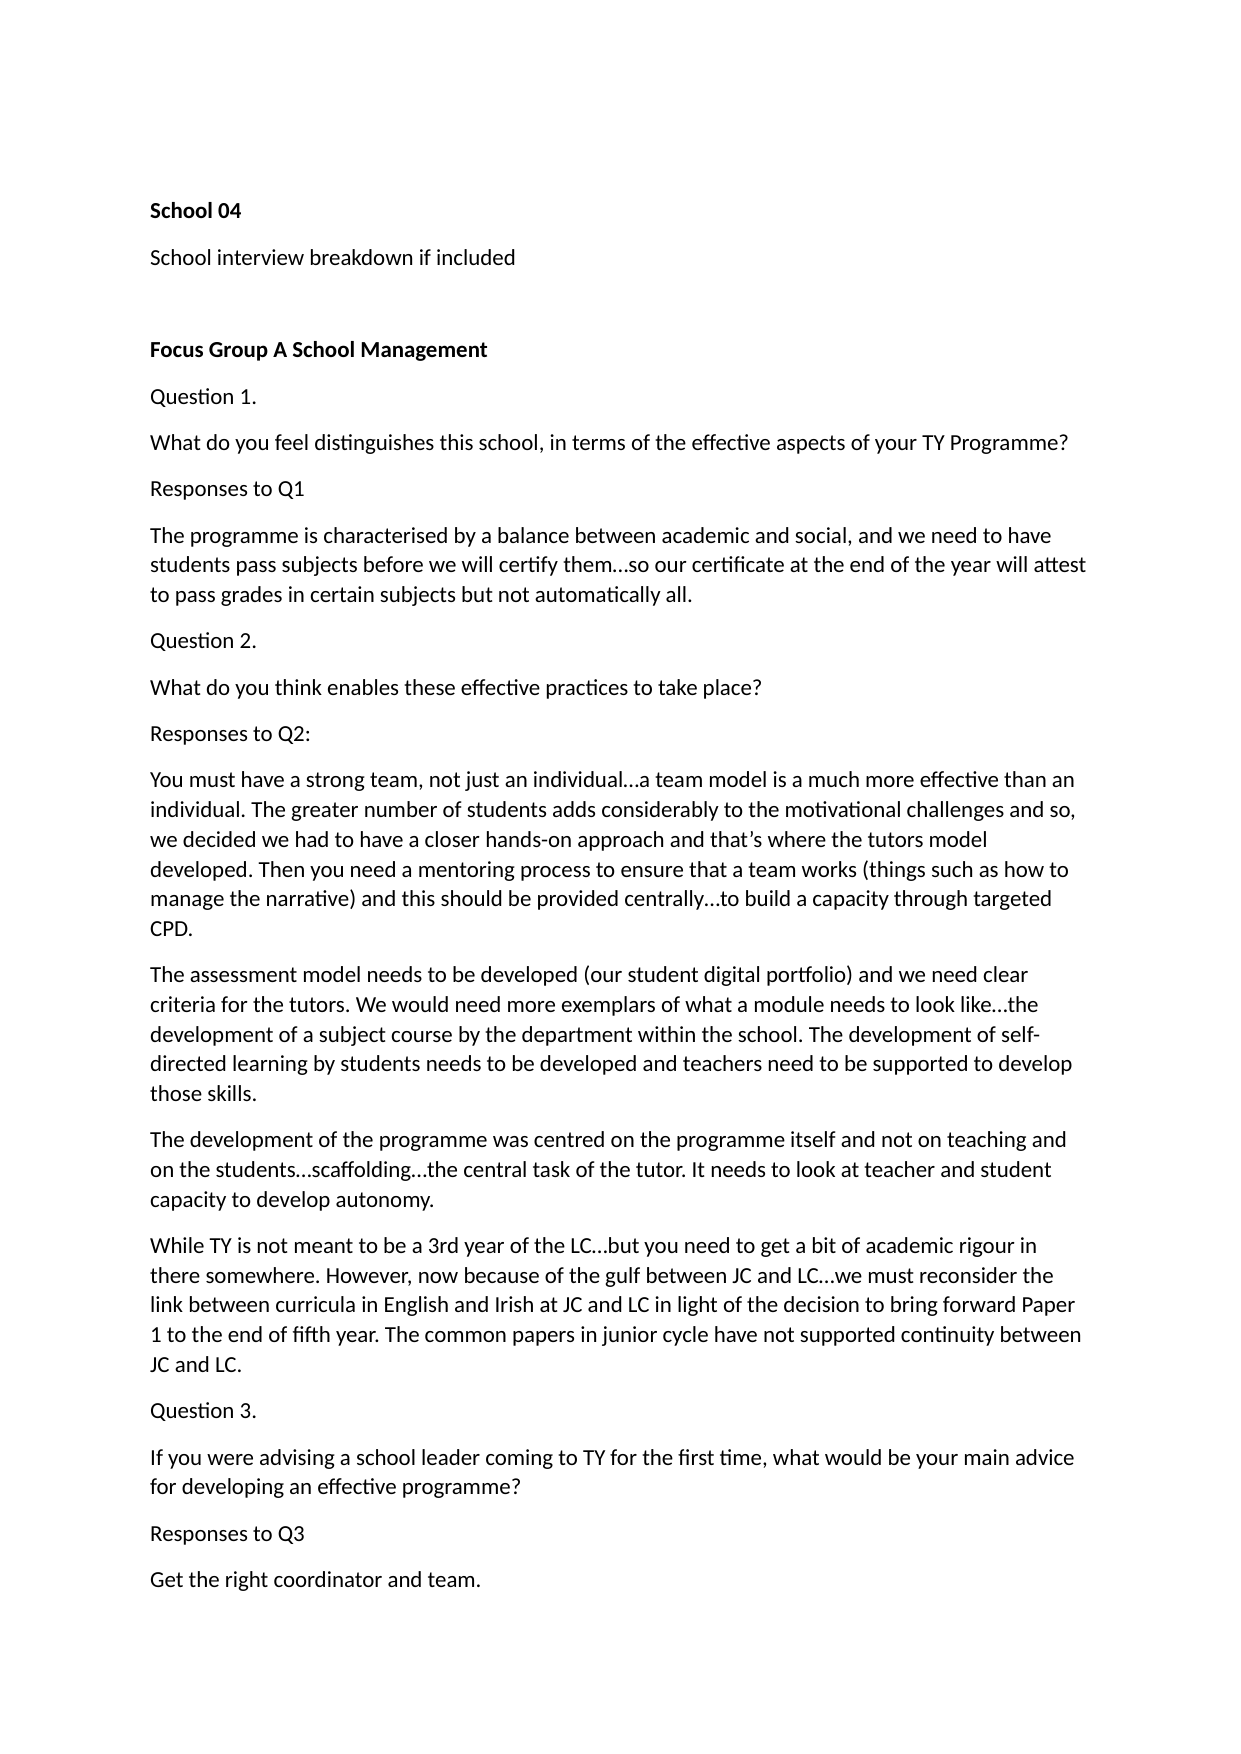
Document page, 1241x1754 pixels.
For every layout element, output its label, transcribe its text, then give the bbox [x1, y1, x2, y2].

text While TY is not meant to be a 3rd year of the LC…but you need to get a bit of academic rigour in there somewhere. However, now because of the gulf between JC and LC…we must reconsider the link between curricula in English and Irish at JC and LC in light of the decision to bring forward Paper 1 to the end of fifth year. The common papers in junior cycle have not supported continuity between JC and LC. [150, 1231, 1090, 1378]
text Responses to Q1 [150, 474, 1090, 502]
text If you were advising a school leader coming to TY for the first time, what would be your main advice for developing an effective programme? [150, 1443, 1090, 1500]
text Get the right coordinator and team. [150, 1565, 1090, 1593]
text Question 2. [150, 627, 1090, 654]
text The development of the programme was centred on the programme itself and not on teaching and on the students…scaffolding…the central task of the tutor. It needs to look at teacher and student capacity to develop autonomy. [150, 1126, 1090, 1213]
text Responses to Q2: [150, 719, 1090, 747]
text Question 1. [150, 382, 1090, 410]
text Question 3. [150, 1396, 1090, 1424]
text You must have a strong team, not just an individual…a team model is a much more effective than an individual. The greater number of students adds considerably to the motivational challenges and so, we decided we had to have a closer hands-on approach and that’s where the tutors model developed. Then you need a mentoring process to ensure that a team works (things such as how to manage the narrative) and this should be provided centrally…to build a capacity through targeted CPD. [150, 766, 1090, 942]
text What do you think enables these effective practices to take place? [150, 673, 1090, 701]
text The assessment model needs to be developed (our student digital portfolio) and we need clear criteria for the tutors. We would need more exemplars of what a module needs to look like…the development of a subject course by the department within the school. The development of self-directed learning by students needs to be developed and teachers need to be supported to develop those skills. [150, 960, 1090, 1107]
text Focus Group A School Management [150, 335, 1090, 363]
text School 04 [150, 196, 1090, 224]
text Responses to Q3 [150, 1519, 1090, 1547]
text What do you feel distinguishes this school, in terms of the effective aspects of your TY Programme? [150, 428, 1090, 456]
text School interview breakdown if included [150, 243, 1090, 271]
text The programme is characterised by a balance between academic and social, and we need to have students pass subjects before we will certify them…so our certificate at the end of the year will attest to pass grades in certain subjects but not automatically all. [150, 521, 1090, 608]
